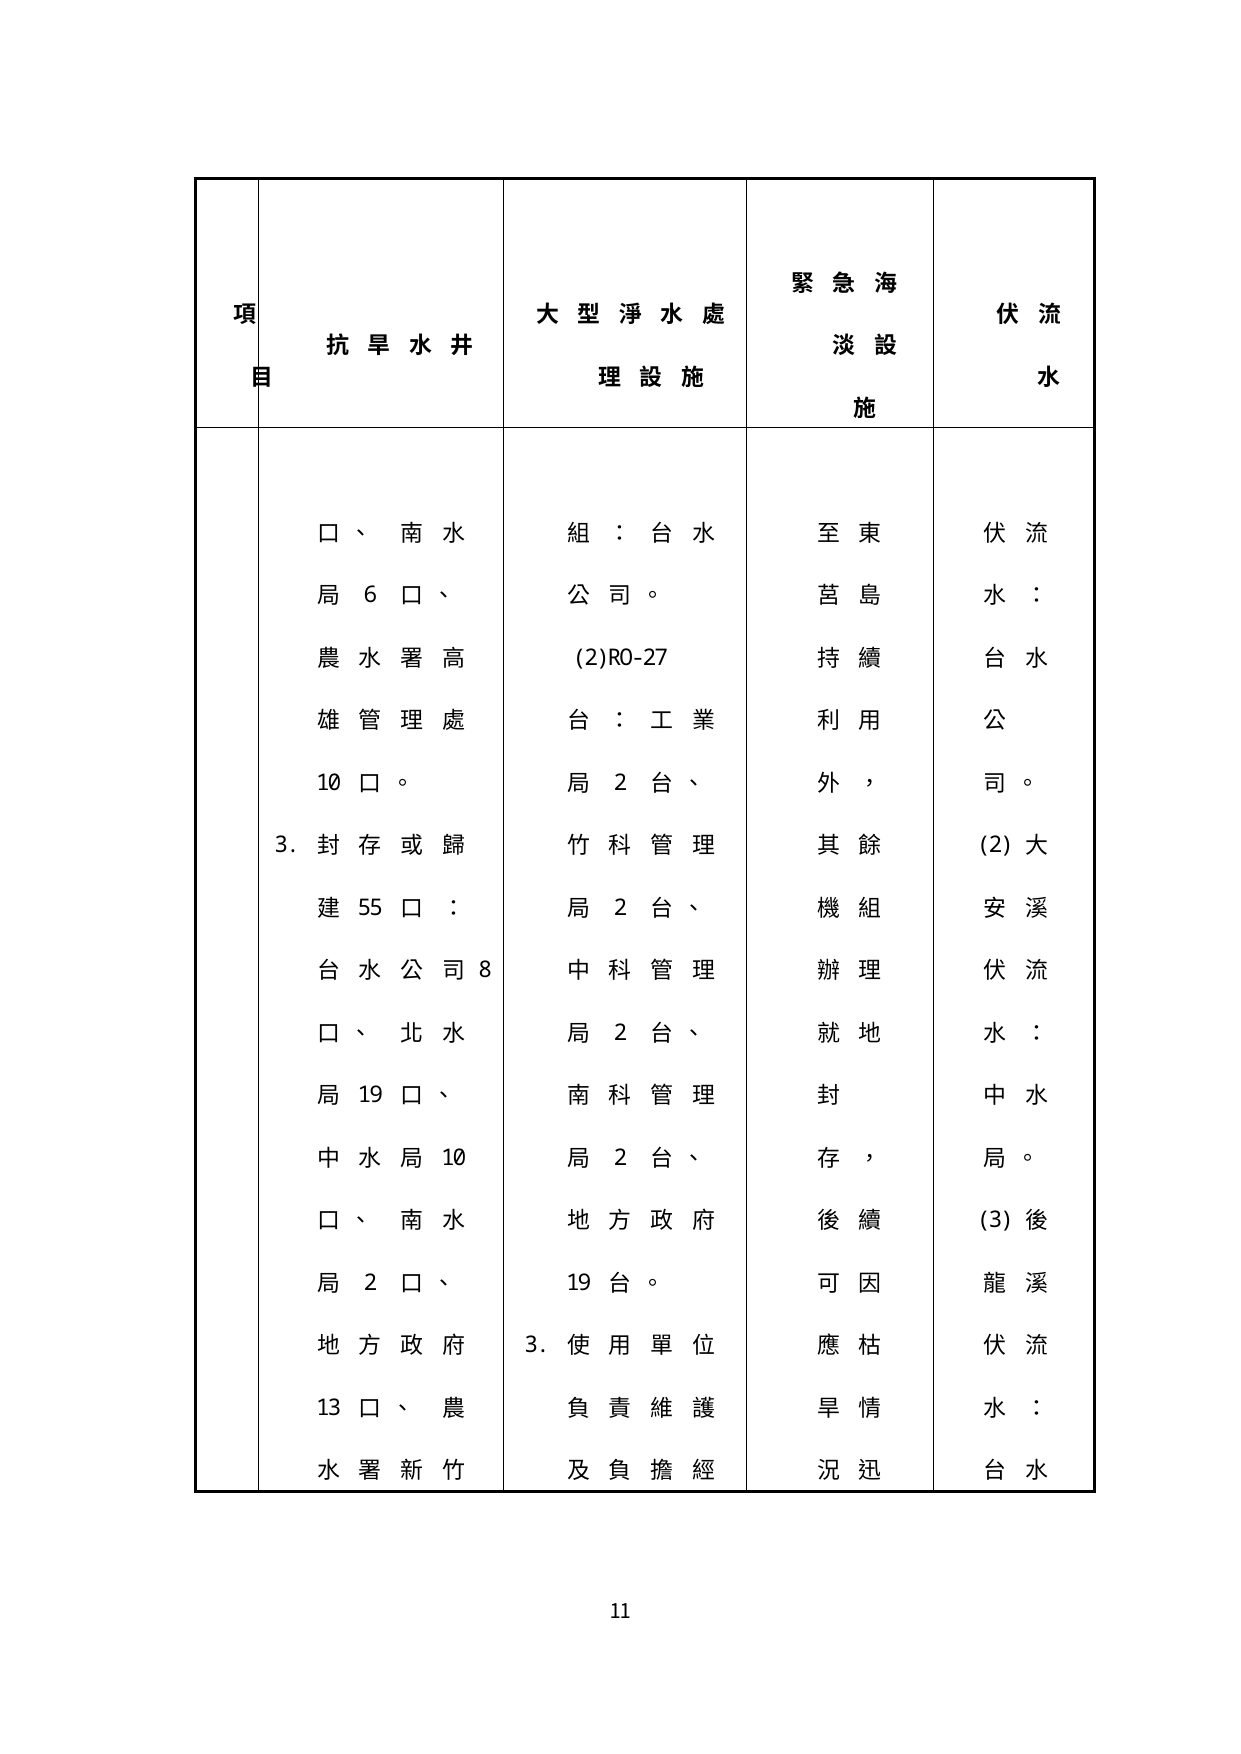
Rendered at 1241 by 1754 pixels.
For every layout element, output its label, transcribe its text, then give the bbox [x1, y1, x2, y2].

table_cell 口、南水局6口、農水署高雄管理處10口。 3.封存或歸建55口：台水公司8口、北水局19口、中水局10口、南水局2口、地方政府13口、農水署新竹 [259, 428, 503, 1490]
table_cell 伏流水：台水公司。(2)大安溪伏流水：中水局。(3)後龍溪伏流水：台水 [934, 428, 1093, 1490]
table_cell [197, 428, 258, 1490]
table_header 抗旱水井 [259, 180, 503, 427]
table_header 大型淨水處理設施 [504, 180, 746, 427]
table_header 項目 [197, 180, 258, 427]
table_header 緊急海淡設施 [747, 180, 933, 427]
table_cell 至東莒島持續利用外，其餘機組辦理就地封存，後續可因應枯旱情況迅 [747, 428, 933, 1490]
table_cell 組：台水公司。(2)RO-27台：工業局2台、竹科管理局2台、中科管理局2台、南科管理局2台、地方政府19台。 3.使用單位負責維護及負擔經 [504, 428, 746, 1490]
table_header 伏流水 [934, 180, 1093, 427]
